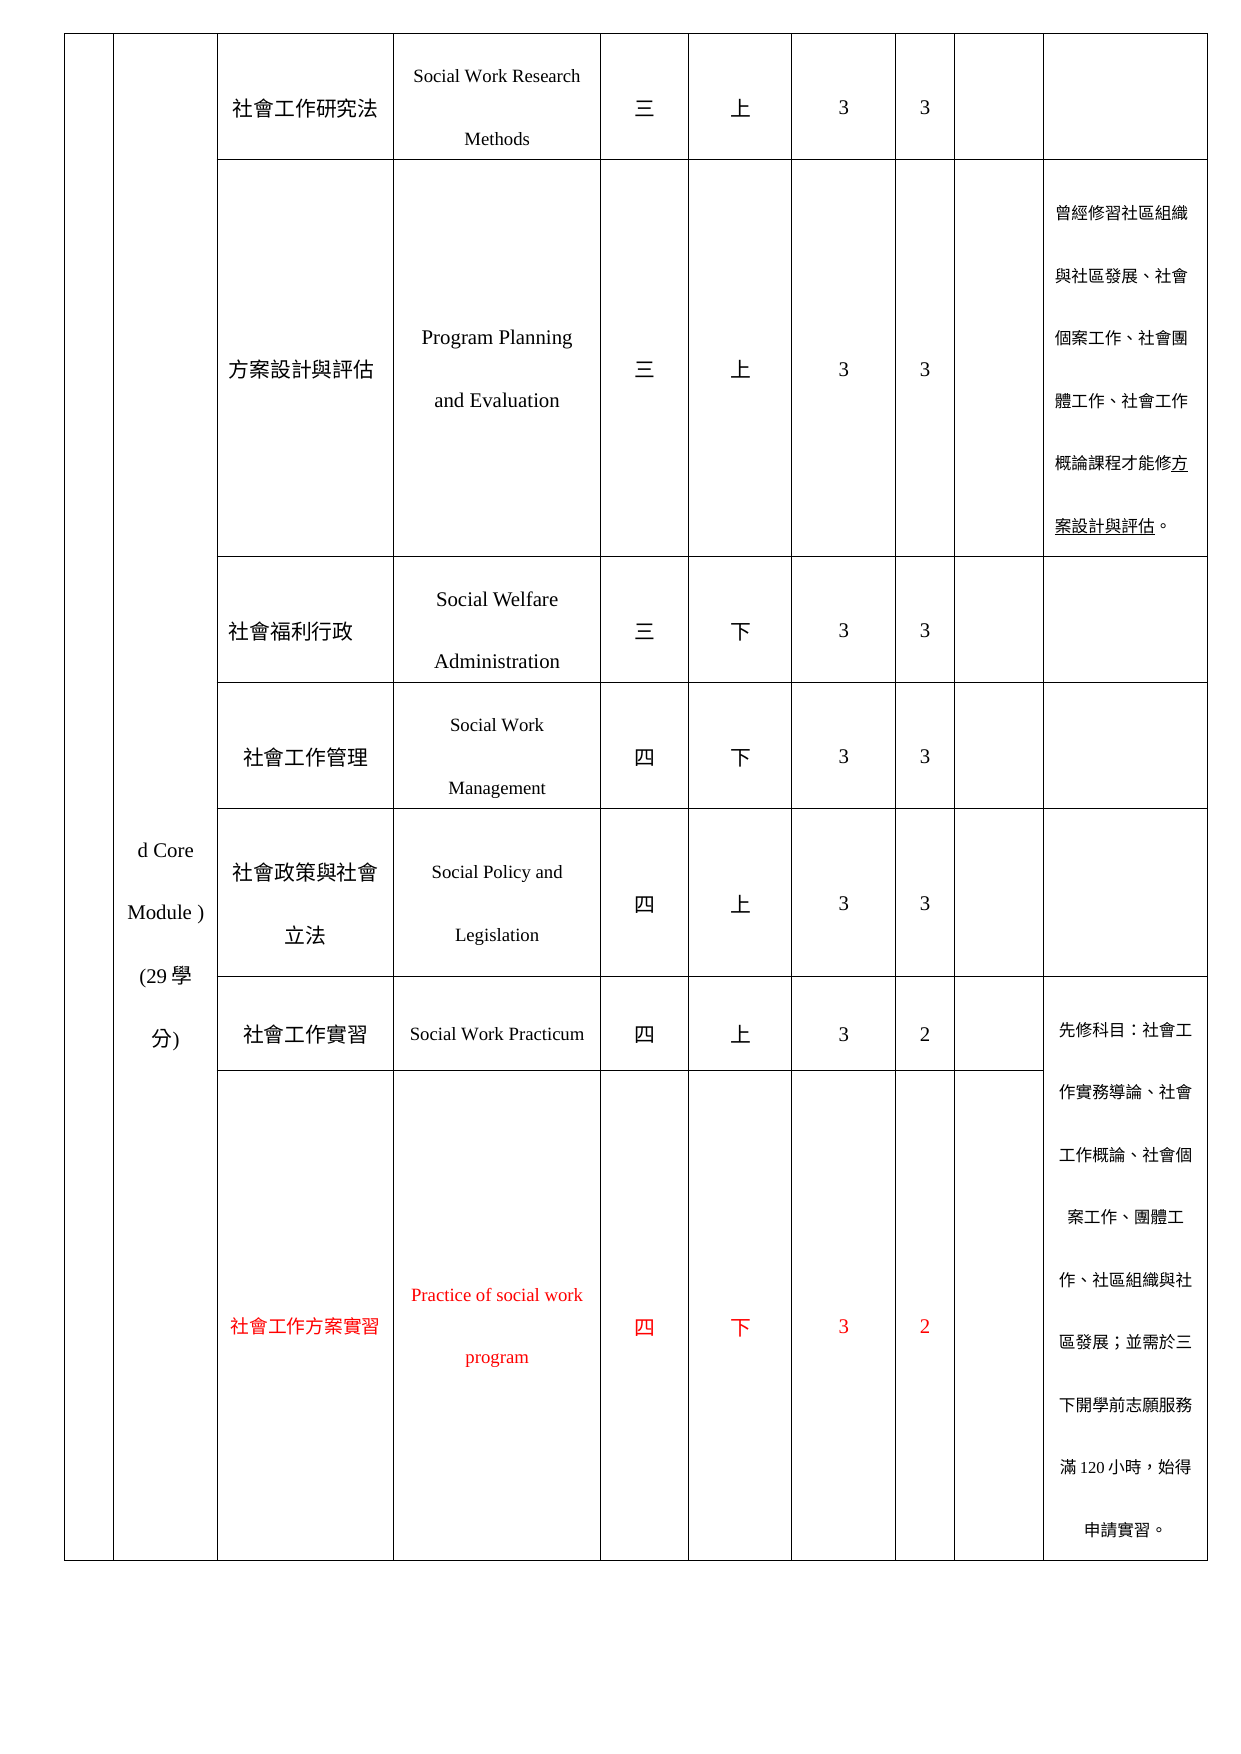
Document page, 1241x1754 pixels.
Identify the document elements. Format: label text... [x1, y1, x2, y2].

table_cell 3 [792, 1071, 895, 1560]
table_cell 3 [792, 160, 895, 556]
table_cell 3 [896, 557, 954, 682]
table_cell d Core Module ) (29學分) [114, 34, 217, 1560]
table_cell 三 [601, 160, 688, 556]
table_cell 3 [896, 34, 954, 159]
table_cell 社會工作實習 [218, 977, 393, 1069]
table_cell [1044, 557, 1207, 682]
table_cell [955, 809, 1043, 976]
table_cell 先修科目：社會工作實務導論、社會工作概論、社會個案工作、團體工作、社區組織與社區發展；並需於三下開學前志願服務滿120小時，始得申請實習。 [1044, 977, 1207, 1560]
table_cell 三 [601, 557, 688, 682]
table_cell 3 [792, 683, 895, 808]
table_cell 2 [896, 1071, 954, 1560]
table_cell 2 [896, 977, 954, 1069]
table_cell 下 [689, 557, 791, 682]
table_cell [1044, 809, 1207, 976]
table_cell 上 [689, 160, 791, 556]
table_cell 三 [601, 34, 688, 159]
table_cell 3 [896, 160, 954, 556]
table_cell Social Welfare Administration [394, 557, 600, 682]
table_cell 四 [601, 977, 688, 1069]
table_cell Social Work Management [394, 683, 600, 808]
table_cell 社會福利行政 [218, 557, 393, 682]
table_cell 3 [792, 34, 895, 159]
table_cell [1044, 34, 1207, 159]
table_cell 社會工作研究法 [218, 34, 393, 159]
table_cell [955, 977, 1043, 1069]
table_cell Social Work Practicum [394, 977, 600, 1069]
table_cell 3 [896, 809, 954, 976]
table_cell [65, 34, 113, 1560]
table_cell 四 [601, 1071, 688, 1560]
table_cell Program Planning and Evaluation [394, 160, 600, 556]
table_cell Social Work Research Methods [394, 34, 600, 159]
table_cell 社會工作方案實習 [218, 1071, 393, 1560]
table_cell [955, 34, 1043, 159]
table_cell 3 [792, 557, 895, 682]
table_cell [1044, 683, 1207, 808]
table_cell 社會工作管理 [218, 683, 393, 808]
table_cell 3 [792, 977, 895, 1069]
table_cell 四 [601, 809, 688, 976]
table_cell [955, 1071, 1043, 1560]
table_cell 曾經修習社區組織與社區發展、社會個案工作、社會團體工作、社會工作概論課程才能修方案設計與評估。 [1044, 160, 1207, 556]
table_cell [955, 683, 1043, 808]
table_cell 上 [689, 34, 791, 159]
table_cell 3 [896, 683, 954, 808]
table_cell 下 [689, 683, 791, 808]
table_cell 四 [601, 683, 688, 808]
table_cell 上 [689, 809, 791, 976]
table_cell [955, 557, 1043, 682]
table_cell [955, 160, 1043, 556]
table_cell Social Policy and Legislation [394, 809, 600, 976]
table_cell 下 [689, 1071, 791, 1560]
table_cell 方案設計與評估 [218, 160, 393, 556]
table_cell Practice of social work program [394, 1071, 600, 1560]
table_cell 3 [792, 809, 895, 976]
table_cell 上 [689, 977, 791, 1069]
table_cell 社會政策與社會立法 [218, 809, 393, 976]
